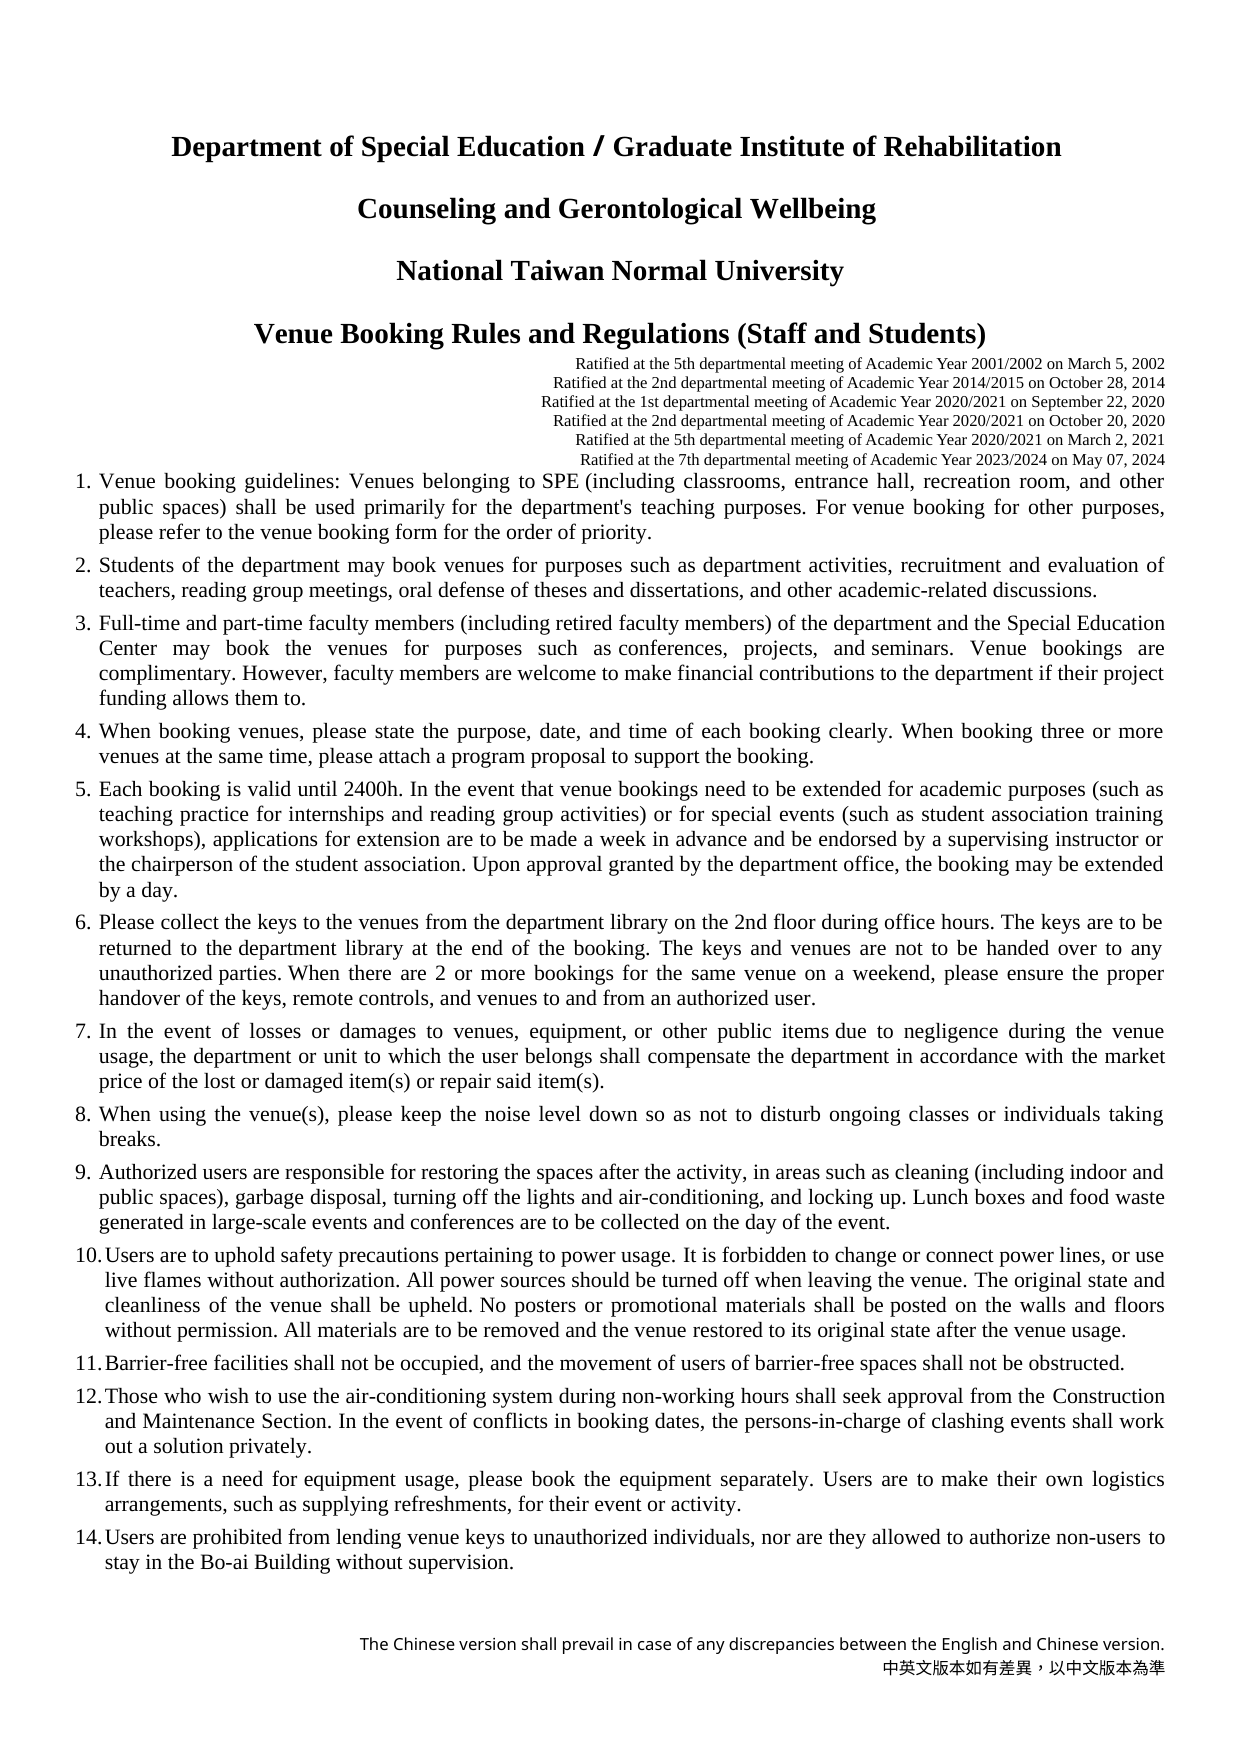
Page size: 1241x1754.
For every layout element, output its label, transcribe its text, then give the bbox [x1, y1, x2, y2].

text Ratified at the 2nd departmental meeting of Academic Year 2020/2021 on October 20, 2020 [75, 411, 1165, 430]
text Ratified at the 1st departmental meeting of Academic Year 2020/2021 on September 22, 2020 [75, 392, 1165, 411]
text Ratified at the 5th departmental meeting of Academic Year 2020/2021 on March 2, 2021 [75, 430, 1165, 449]
list Full-time and part-time faculty members (including retired faculty members) of the department and the Special Education Center may book the venues for purposes such as conferences, projects, and seminars. Venue bookings are complimentary. However, faculty members are welcome to make financial contributions to the department if their project funding allows them to. [75, 609, 1165, 710]
text Department of Special Education / Graduate Institute of Rehabilitation Counseling and Gerontological Wellbeing National Taiwan Normal University [75, 103, 1165, 291]
list In the event of losses or damages to venues, equipment, or other public items due to negligence during the venue usage, the department or unit to which the user belongs shall compensate the department in accordance with the market price of the lost or damaged item(s) or repair said item(s). [75, 1018, 1165, 1093]
list If there is a need for equipment usage, please book the equipment separately. Users are to make their own logistics arrangements, such as supplying refreshments, for their event or activity. [75, 1466, 1165, 1516]
list Venue booking guidelines: Venues belonging to SPE (including classrooms, entrance hall, recreation room, and other public spaces) shall be used primarily for the department's teaching purposes. For venue booking for other purposes, please refer to the venue booking form for the order of priority. [75, 468, 1165, 544]
text Venue Booking Rules and Regulations (Staff and Students) [75, 291, 1165, 353]
list Each booking is valid until 2400h. In the event that venue bookings need to be extended for academic purposes (such as teaching practice for internships and reading group activities) or for special events (such as student association training workshops), applications for extension are to be made a week in advance and be endorsed by a supervising instructor or the chairperson of the student association. Upon approval granted by the department office, the booking may be extended by a day. [75, 776, 1165, 902]
list When booking venues, please state the purpose, date, and time of each booking clearly. When booking three or more venues at the same time, please attach a program proposal to support the booking. [75, 718, 1165, 768]
text Ratified at the 7th departmental meeting of Academic Year 2023/2024 on May 07, 2024 [75, 449, 1165, 468]
list Authorized users are responsible for restoring the spaces after the activity, in areas such as cleaning (including indoor and public spaces), garbage disposal, turning off the lights and air-conditioning, and locking up. Lunch boxes and food waste generated in large-scale events and conferences are to be collected on the day of the event. [75, 1159, 1165, 1234]
list Barrier-free facilities shall not be occupied, and the movement of users of barrier-free spaces shall not be obstructed. [75, 1350, 1165, 1375]
list Users are prohibited from lending venue keys to unauthorized individuals, nor are they allowed to authorize non-users to stay in the Bo-ai Building without supervision. [75, 1524, 1165, 1574]
list When using the venue(s), please keep the noise level down so as not to disturb ongoing classes or individuals taking breaks. [75, 1101, 1165, 1151]
list Those who wish to use the air-conditioning system during non-working hours shall seek approval from the Construction and Maintenance Section. In the event of conflicts in booking dates, the persons-in-charge of clashing events shall work out a solution privately. [75, 1383, 1165, 1458]
list Students of the department may book venues for purposes such as department activities, recruitment and evaluation of teachers, reading group meetings, oral defense of theses and dissertations, and other academic-related discussions. [75, 552, 1165, 602]
list Please collect the keys to the venues from the department library on the 2nd floor during office hours. The keys are to be returned to the department library at the end of the booking. The keys and venues are not to be handed over to any unauthorized parties. When there are 2 or more bookings for the same venue on a weekend, please ensure the proper handover of the keys, remote controls, and venues to and from an authorized user. [75, 909, 1165, 1010]
list Users are to uphold safety precautions pertaining to power usage. It is forbidden to change or connect power lines, or use live flames without authorization. All power sources should be turned off when leaving the venue. The original state and cleanliness of the venue shall be upheld. No posters or promotional materials shall be posted on the walls and floors without permission. All materials are to be removed and the venue restored to its original state after the venue usage. [75, 1242, 1165, 1343]
text Ratified at the 5th departmental meeting of Academic Year 2001/2002 on March 5, 2002 [75, 353, 1165, 373]
text Ratified at the 2nd departmental meeting of Academic Year 2014/2015 on October 28, 2014 [75, 373, 1165, 392]
